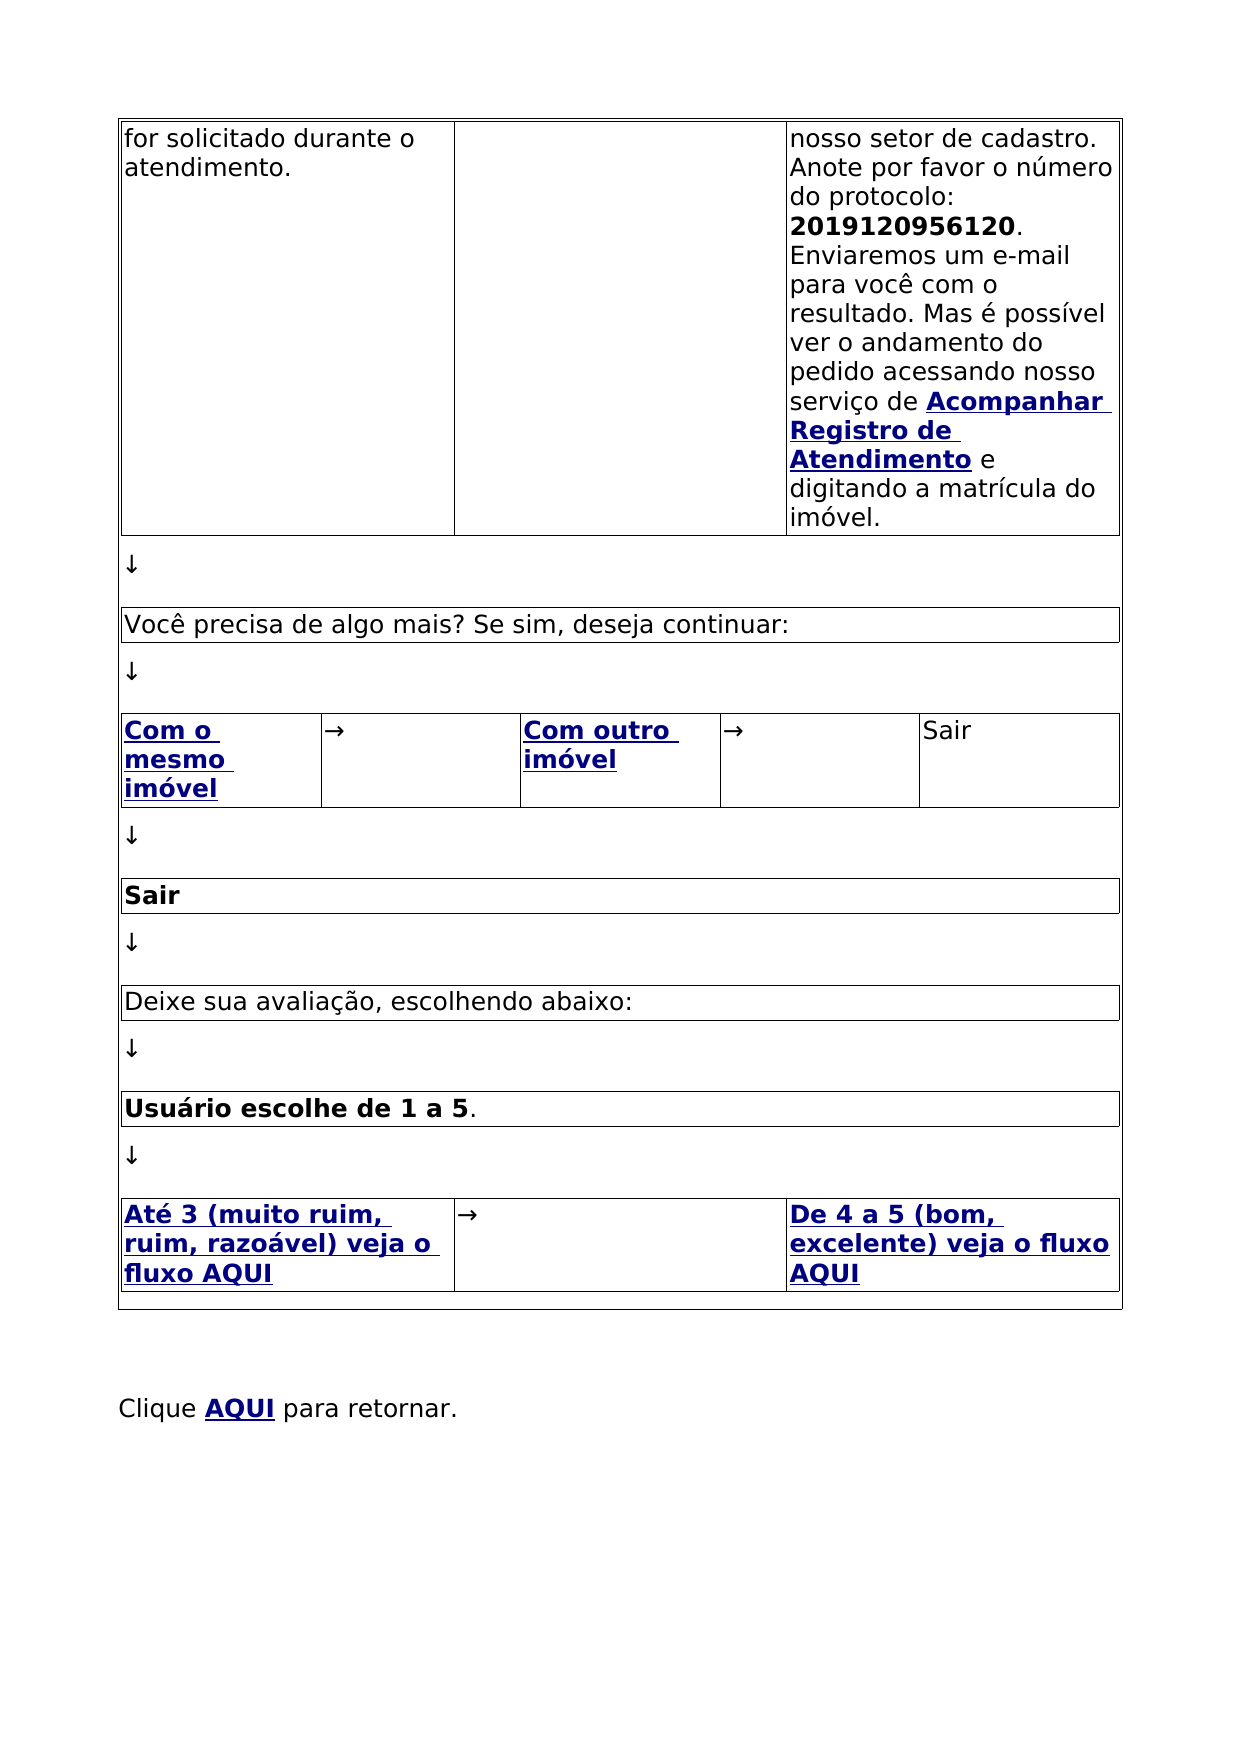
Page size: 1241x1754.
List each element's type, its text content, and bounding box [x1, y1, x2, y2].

table_header Sair [920, 714, 1119, 807]
table_header Sair [122, 879, 1119, 913]
table_header Você precisa de algo mais? Se sim, deseja continuar: [122, 608, 1119, 642]
table_header for solicitado durante o atendimento. [122, 122, 454, 535]
table_header De 4 a 5 (bom, excelente) veja o fluxo AQUI [787, 1199, 1119, 1291]
text Clique AQUI para retornar. [118, 1394, 1122, 1453]
table_header [455, 122, 786, 535]
table_header → [721, 714, 919, 807]
table_header Deixe sua avaliação, escolhendo abaixo: [122, 986, 1119, 1019]
table_header Com o mesmo imóvel [122, 714, 321, 807]
table_header Com outro imóvel [521, 714, 720, 807]
table_header nosso setor de cadastro. Anote por favor o número do protocolo: 2019120956120. Enviaremos um e-mail para você com o resultado. Mas é possível ver o andamento do pedido acessando nosso serviço de Acompanhar Registro de Atendimento e digitando a matrícula do imóvel. [787, 122, 1119, 535]
table_header ↓ ↓ ↓ ↓ ↓ ↓ [119, 119, 1122, 1309]
table_header → [455, 1199, 786, 1291]
table_header Até 3 (muito ruim, ruim, razoável) veja o fluxo AQUI [122, 1199, 454, 1291]
table_header Usuário escolhe de 1 a 5. [122, 1092, 1119, 1126]
table_header → [322, 714, 520, 807]
